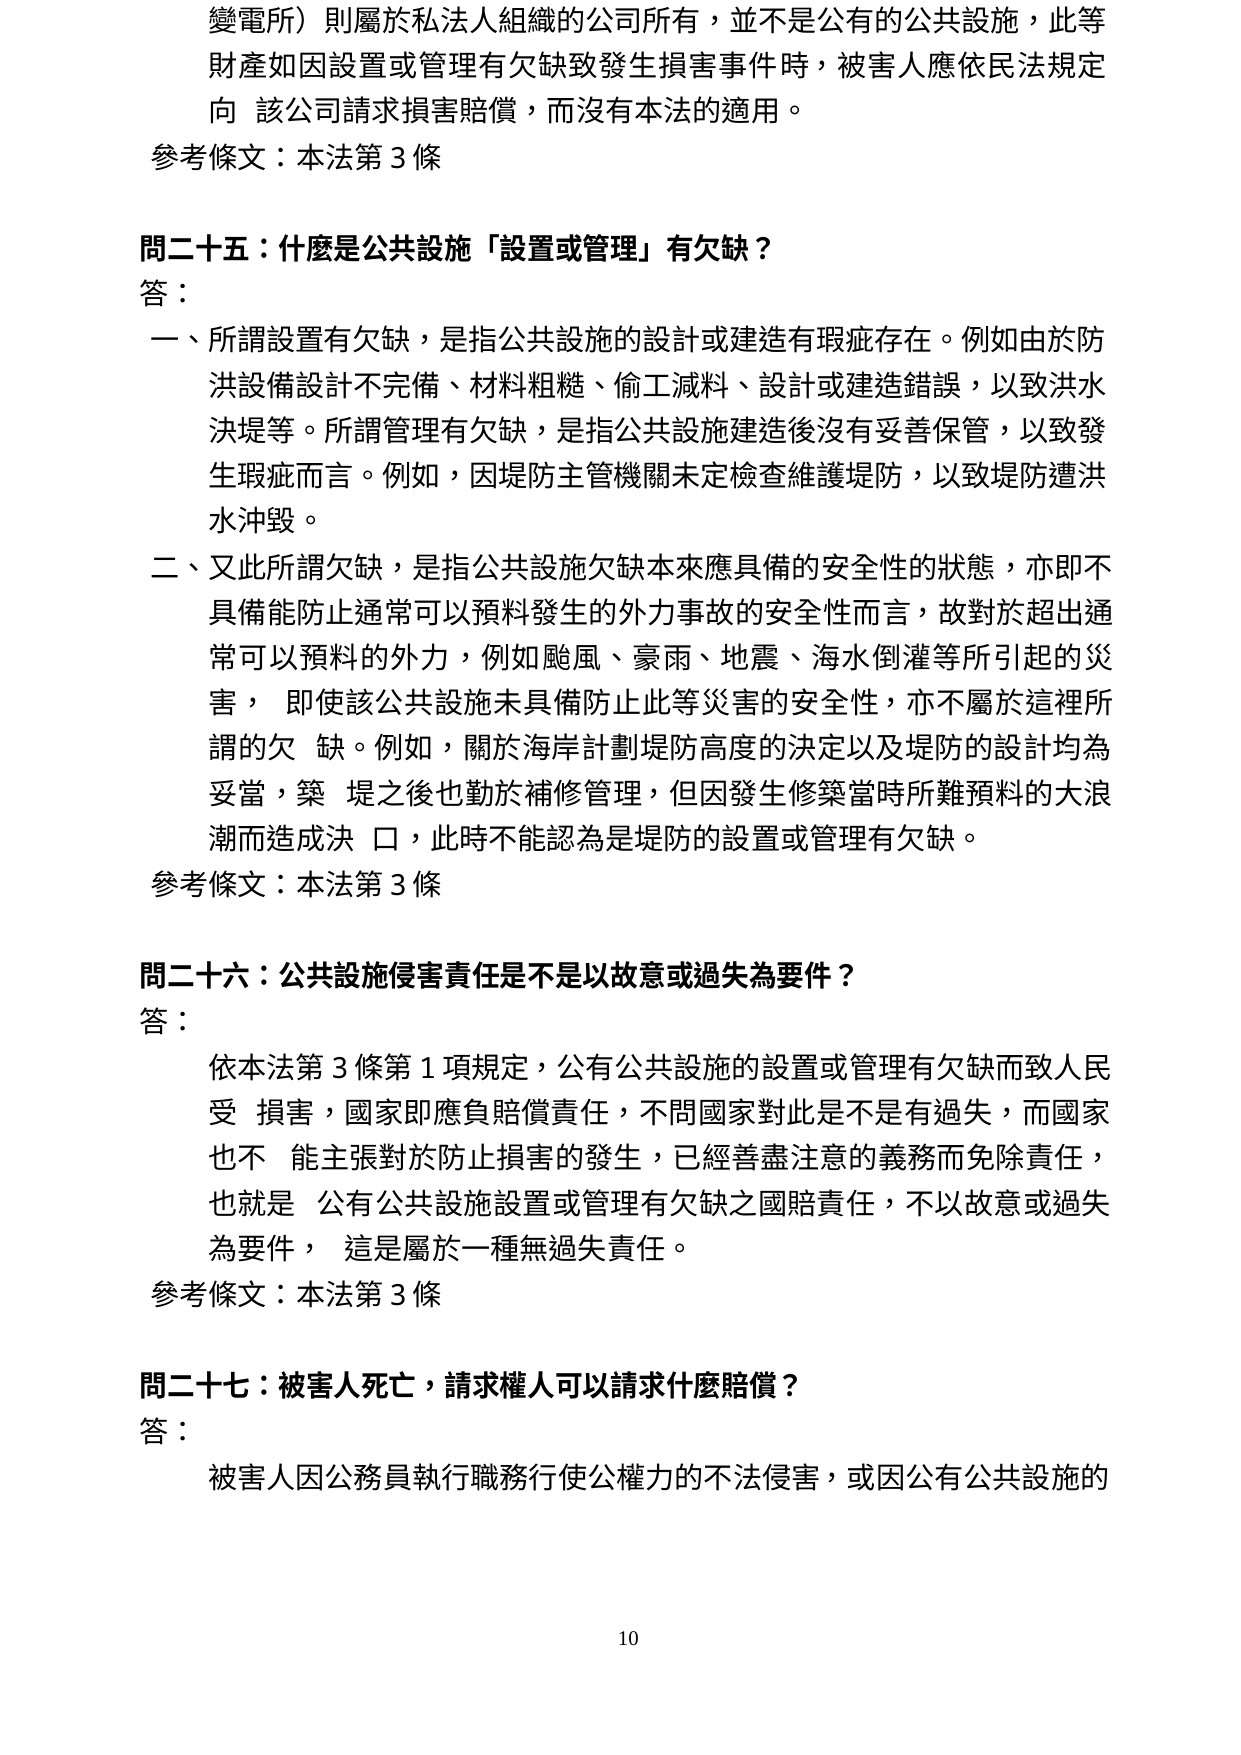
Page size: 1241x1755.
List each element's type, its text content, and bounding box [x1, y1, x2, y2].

text 參考條文：本法第3條 [150, 864, 1126, 904]
subtitle 問二十六：公共設施侵害責任是不是以故意或過失為要件？ 答： [139, 956, 928, 1041]
text 被害人因公務員執行職務行使公權力的不法侵害，或因公有公共設施的 [208, 1457, 1126, 1497]
text 參考條文：本法第3條 [150, 137, 1126, 177]
text 一、所謂設置有欠缺，是指公共設施的設計或建造有瑕疵存在。例如由於防 洪設備設計不完備、材料粗糙、偷工減料、設計或建造錯誤，以致洪水 決堤等。所謂管理有欠缺，是指公共設施建造後沒有妥善保管，以致發 生瑕疵而言。例如，因堤防主管機關未定檢查維護堤防，以致堤防遭洪 水沖毀。 [150, 319, 1107, 540]
text 二、又此所謂欠缺，是指公共設施欠缺本來應具備的安全性的狀態，亦即不 具備能防止通常可以預料發生的外力事故的安全性而言，故對於超出通 常可以預料的外力，例如颱風、豪雨、地震、海水倒灌等所引起的災害， 即使該公共設施未具備防止此等災害的安全性，亦不屬於這裡所謂的欠 缺。例如，關於海岸計劃堤防高度的決定以及堤防的設計均為妥當，築 堤之後也勤於補修管理，但因發生修築當時所難預料的大浪潮而造成決 口，此時不能認為是堤防的設置或管理有欠缺。 [150, 547, 1114, 858]
subtitle 問二十五：什麼是公共設施「設置或管理」有欠缺？ 答： [139, 228, 845, 313]
text 參考條文：本法第3條 [150, 1274, 1126, 1314]
text 變電所）則屬於私法人組織的公司所有，並不是公有的公共設施，此等 財產如因設置或管理有欠缺致發生損害事件時，被害人應依民法規定向 該公司請求損害賠償，而沒有本法的適用。 [208, 0, 1107, 130]
subtitle 問二十七：被害人死亡，請求權人可以請求什麼賠償？ 答： [139, 1366, 845, 1451]
text 依本法第3條第1項規定，公有公共設施的設置或管理有欠缺而致人民受 損害，國家即應負賠償責任，不問國家對此是不是有過失，而國家也不 能主張對於防止損害的發生，已經善盡注意的義務而免除責任，也就是 公有公共設施設置或管理有欠缺之國賠責任，不以故意或過失為要件， 這是屬於一種無過失責任。 [208, 1047, 1113, 1268]
